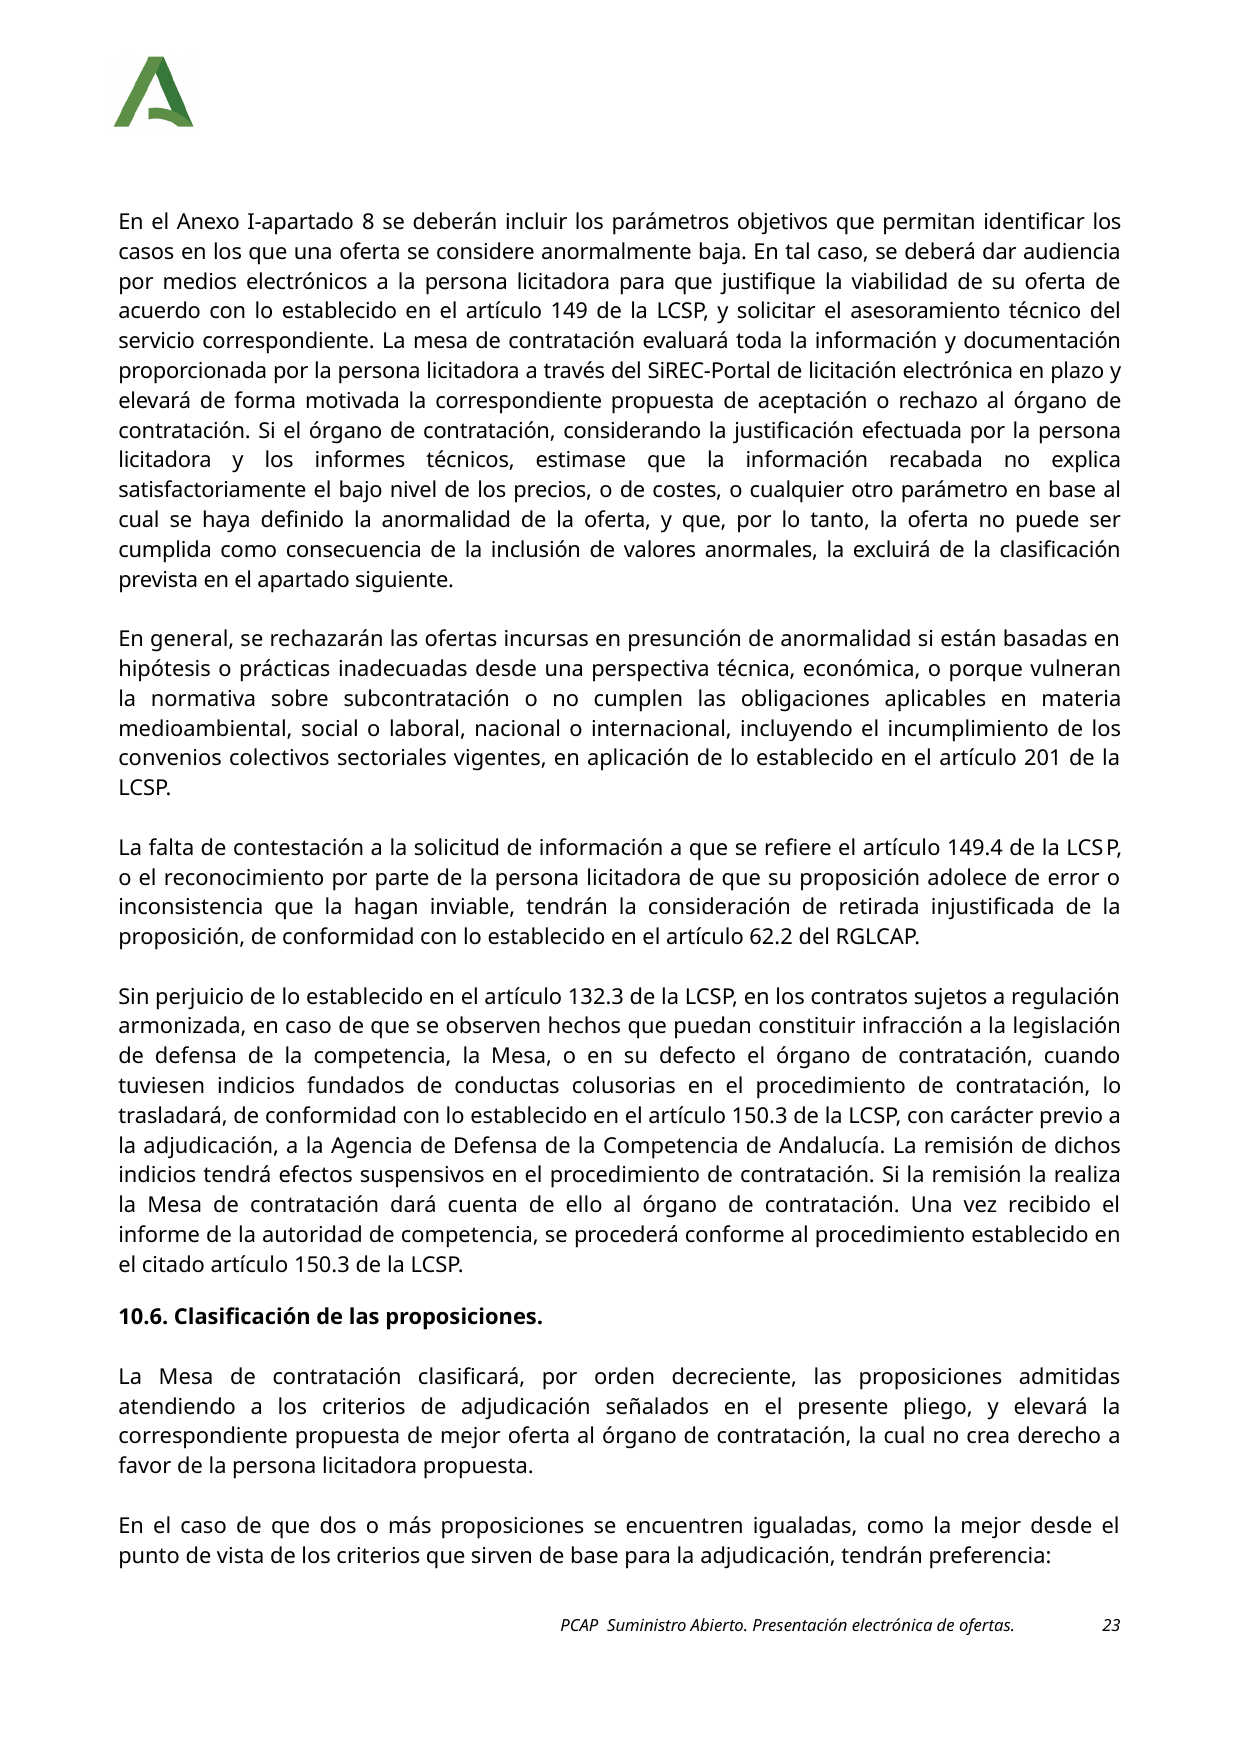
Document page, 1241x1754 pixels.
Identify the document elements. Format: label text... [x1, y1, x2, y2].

picture [109, 52, 198, 131]
text Sin perjuicio de lo establecido en el artículo 132.3 de la LCSP, en los contratos sujetos a regulación armonizada, en caso de que se observen hechos que puedan constituir infracción a la legislación de defensa de la competencia, la Mesa, o en su defecto el órgano de contratación, cuando tuviesen indicios fundados de conductas colusorias en el procedimiento de contratación, lo trasladará, de conformidad con lo establecido en el artículo 150.3 de la LCSP, con carácter previo a la adjudicación, a la Agencia de Defensa de la Competencia de Andalucía. La remisión de dichos indicios tendrá efectos suspensivos en el procedimiento de contratación. Si la remisión la realiza la Mesa de contratación dará cuenta de ello al órgano de contratación. Una vez recibido el informe de la autoridad de competencia, se procederá conforme al procedimiento establecido en el citado artículo 150.3 de la LCSP. [118, 981, 1122, 1279]
text En el Anexo I-apartado 8 se deberán incluir los parámetros objetivos que permitan identificar los casos en los que una oferta se considere anormalmente baja. En tal caso, se deberá dar audiencia por medios electrónicos a la persona licitadora para que justifique la viabilidad de su oferta de acuerdo con lo establecido en el artículo 149 de la LCSP, y solicitar el asesoramiento técnico del servicio correspondiente. La mesa de contratación evaluará toda la información y documentación proporcionada por la persona licitadora a través del SiREC-Portal de licitación electrónica en plazo y elevará de forma motivada la correspondiente propuesta de aceptación o rechazo al órgano de contratación. Si el órgano de contratación, considerando la justificación efectuada por la persona licitadora y los informes técnicos, estimase que la información recabada no explica satisfactoriamente el bajo nivel de los precios, o de costes, o cualquier otro parámetro en base al cual se haya definido la anormalidad de la oferta, y que, por lo tanto, la oferta no puede ser cumplida como consecuencia de la inclusión de valores anormales, la excluirá de la clasificación prevista en el apartado siguiente. [118, 206, 1122, 593]
text En el caso de que dos o más proposiciones se encuentren igualadas, como la mejor desde el punto de vista de los criterios que sirven de base para la adjudicación, tendrán preferencia: [118, 1510, 1122, 1569]
text La Mesa de contratación clasificará, por orden decreciente, las proposiciones admitidas atendiendo a los criterios de adjudicación señalados en el presente pliego, y elevará la correspondiente propuesta de mejor oferta al órgano de contratación, la cual no crea derecho a favor de la persona licitadora propuesta. [118, 1361, 1122, 1480]
subtitle 10.6. Clasificación de las proposiciones. [118, 1301, 1122, 1331]
text En general, se rechazarán las ofertas incursas en presunción de anormalidad si están basadas en hipótesis o prácticas inadecuadas desde una perspectiva técnica, económica, o porque vulneran la normativa sobre subcontratación o no cumplen las obligaciones aplicables en materia medioambiental, social o laboral, nacional o internacional, incluyendo el incumplimiento de los convenios colectivos sectoriales vigentes, en aplicación de lo establecido en el artículo 201 de la LCSP. [118, 623, 1122, 802]
text La falta de contestación a la solicitud de información a que se refiere el artículo 149.4 de la LCSP, o el reconocimiento por parte de la persona licitadora de que su proposición adolece de error o inconsistencia que la hagan inviable, tendrán la consideración de retirada injustificada de la proposición, de conformidad con lo establecido en el artículo 62.2 del RGLCAP. [118, 832, 1122, 951]
